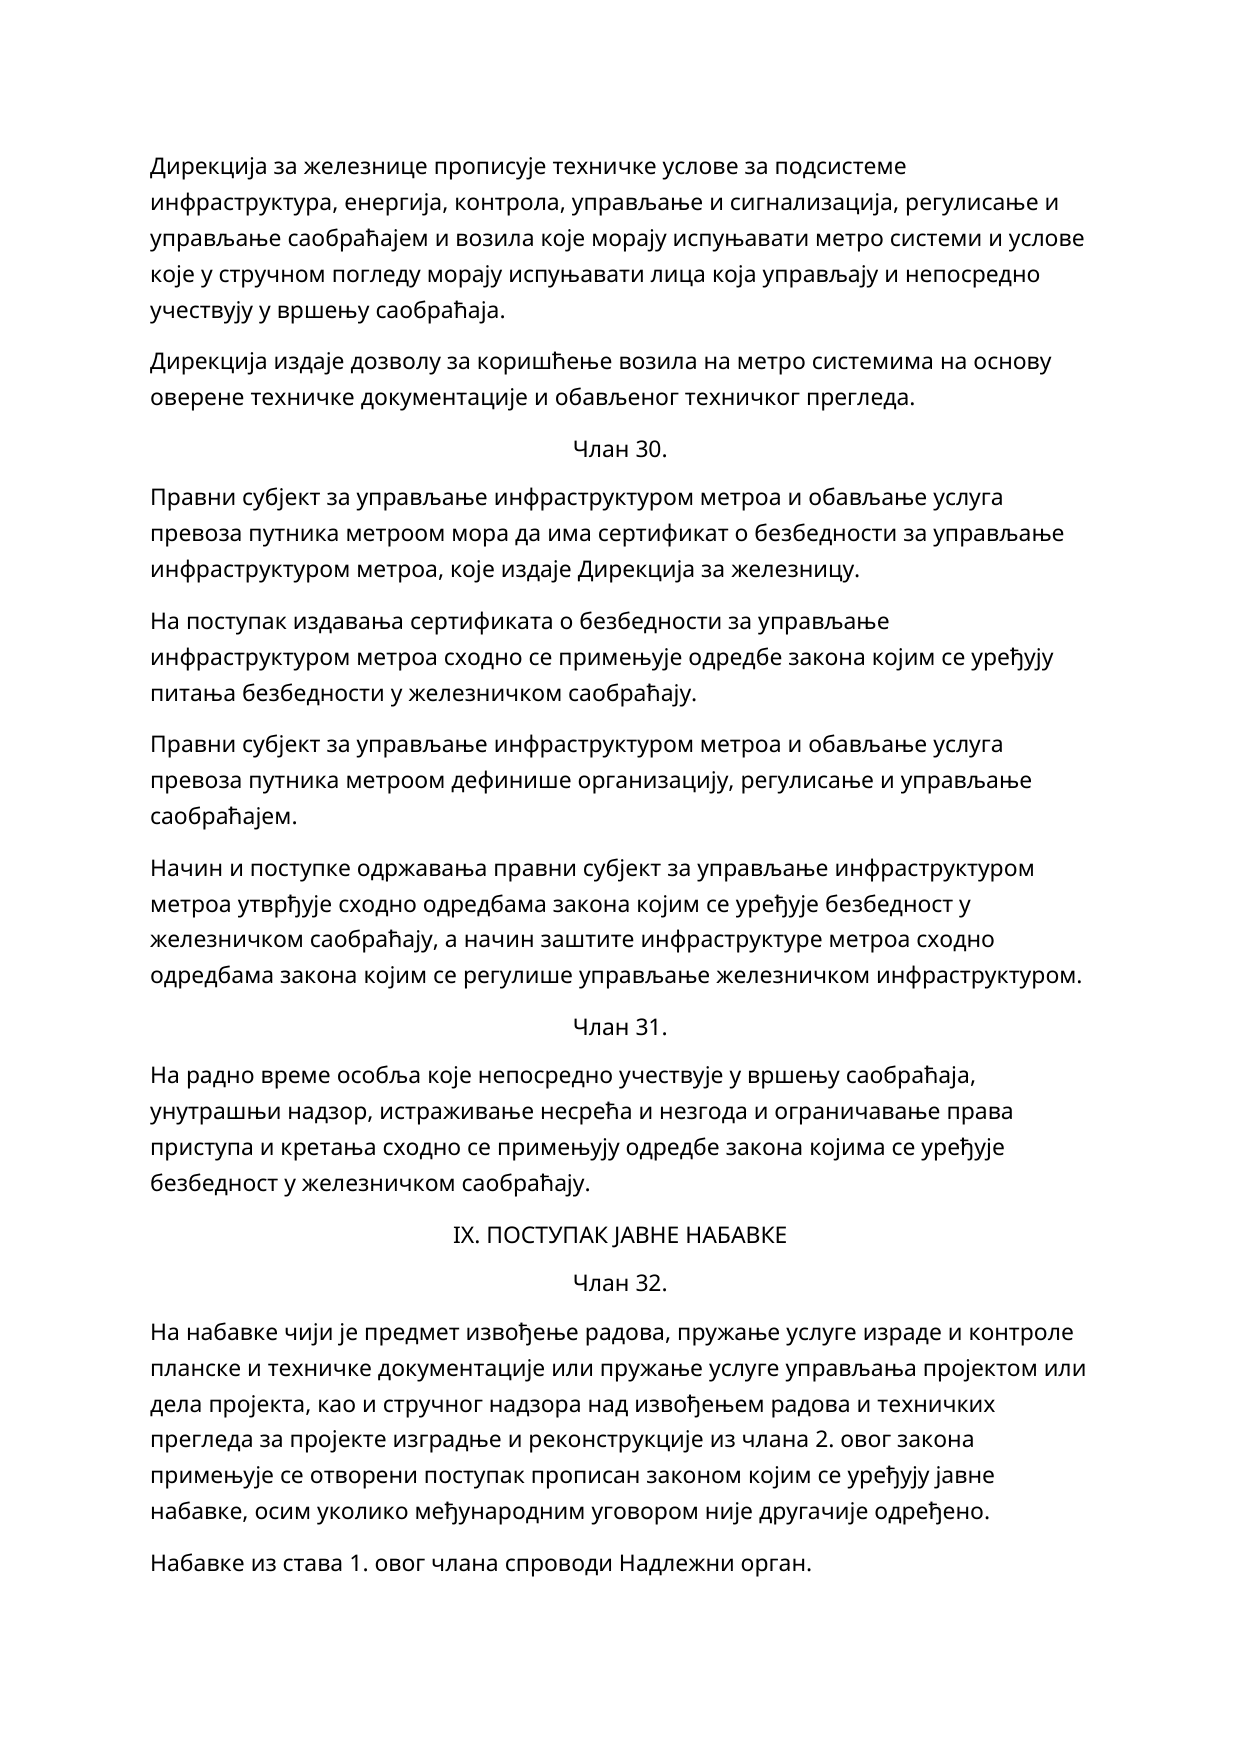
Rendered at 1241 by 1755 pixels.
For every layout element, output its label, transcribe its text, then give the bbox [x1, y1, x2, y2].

text Дирекција издаје дозволу за коришћење возила на метро системима на основу оверене техничке документације и обављеног техничког прегледа. [150, 345, 1090, 412]
text Начин и поступке одржавања правни субјект за управљање инфраструктуром метроа утврђује сходно одредбaма закона којим се уређујe безбедност у железничком саобраћају, а начин заштите инфраструктуре метроа сходно одредбама закона којим се регулише управљање железничком инфраструктуром. [150, 852, 1090, 991]
text Члан 31. [150, 1011, 1090, 1042]
text Набавке из става 1. овог члана спроводи Надлежни орган. [150, 1547, 1090, 1578]
text IX. ПОСТУПАК ЈАВНЕ НАБАВКЕ [150, 1219, 1090, 1250]
text Правни субјект за управљање инфраструктуром метроа и обављање услуга превоза путника метроом дефинише организацију, регулисање и управљање саобраћајем. [150, 728, 1090, 831]
text Члан 30. [150, 433, 1090, 464]
text Члан 32. [150, 1267, 1090, 1298]
text На радно време особља које непосредно учествује у вршењу саобраћаја, унутрашњи надзор, истраживање несрећа и незгода и ограничавање права приступа и кретања сходно се примењују одредбе закона којима се уређује безбедност у железничком саобраћају. [150, 1059, 1090, 1198]
text На набавке чији је предмет извођење радова, пружање услуге израде и контроле планске и техничке документације или пружање услуге управљања пројектом или дела пројекта, као и стручног надзора над извођењем радова и техничких прегледа за пројекте изградње и реконструкције из члана 2. овог закона примењује се отворени поступак прописан законом којим се уређују јавне набавке, осим уколико међународним уговором није другачије одређено. [150, 1316, 1090, 1527]
text Правни субјект за управљање инфраструктуром метроа и обављање услуга превоза путника метроом мора да има сертификат о безбедности за управљање инфраструктуром метроа, које издаје Дирекција за железницу. [150, 481, 1090, 584]
text Дирекција за железнице прописује техничке услове за подсистеме инфраструктура, енергија, контрола, управљање и сигнализација, регулисање и управљање саобраћајем и возила које морају испуњавати метро системи и услове које у стручном погледу морају испуњавати лица која управљају и непосредно учествују у вршењу саобраћаја. [150, 150, 1090, 325]
text На поступак издавања сертификата о безбедности за управљање инфраструктуром метроа сходно се примењује одредбе закона којим се уређују питања безбедности у железничком саобраћају. [150, 605, 1090, 708]
